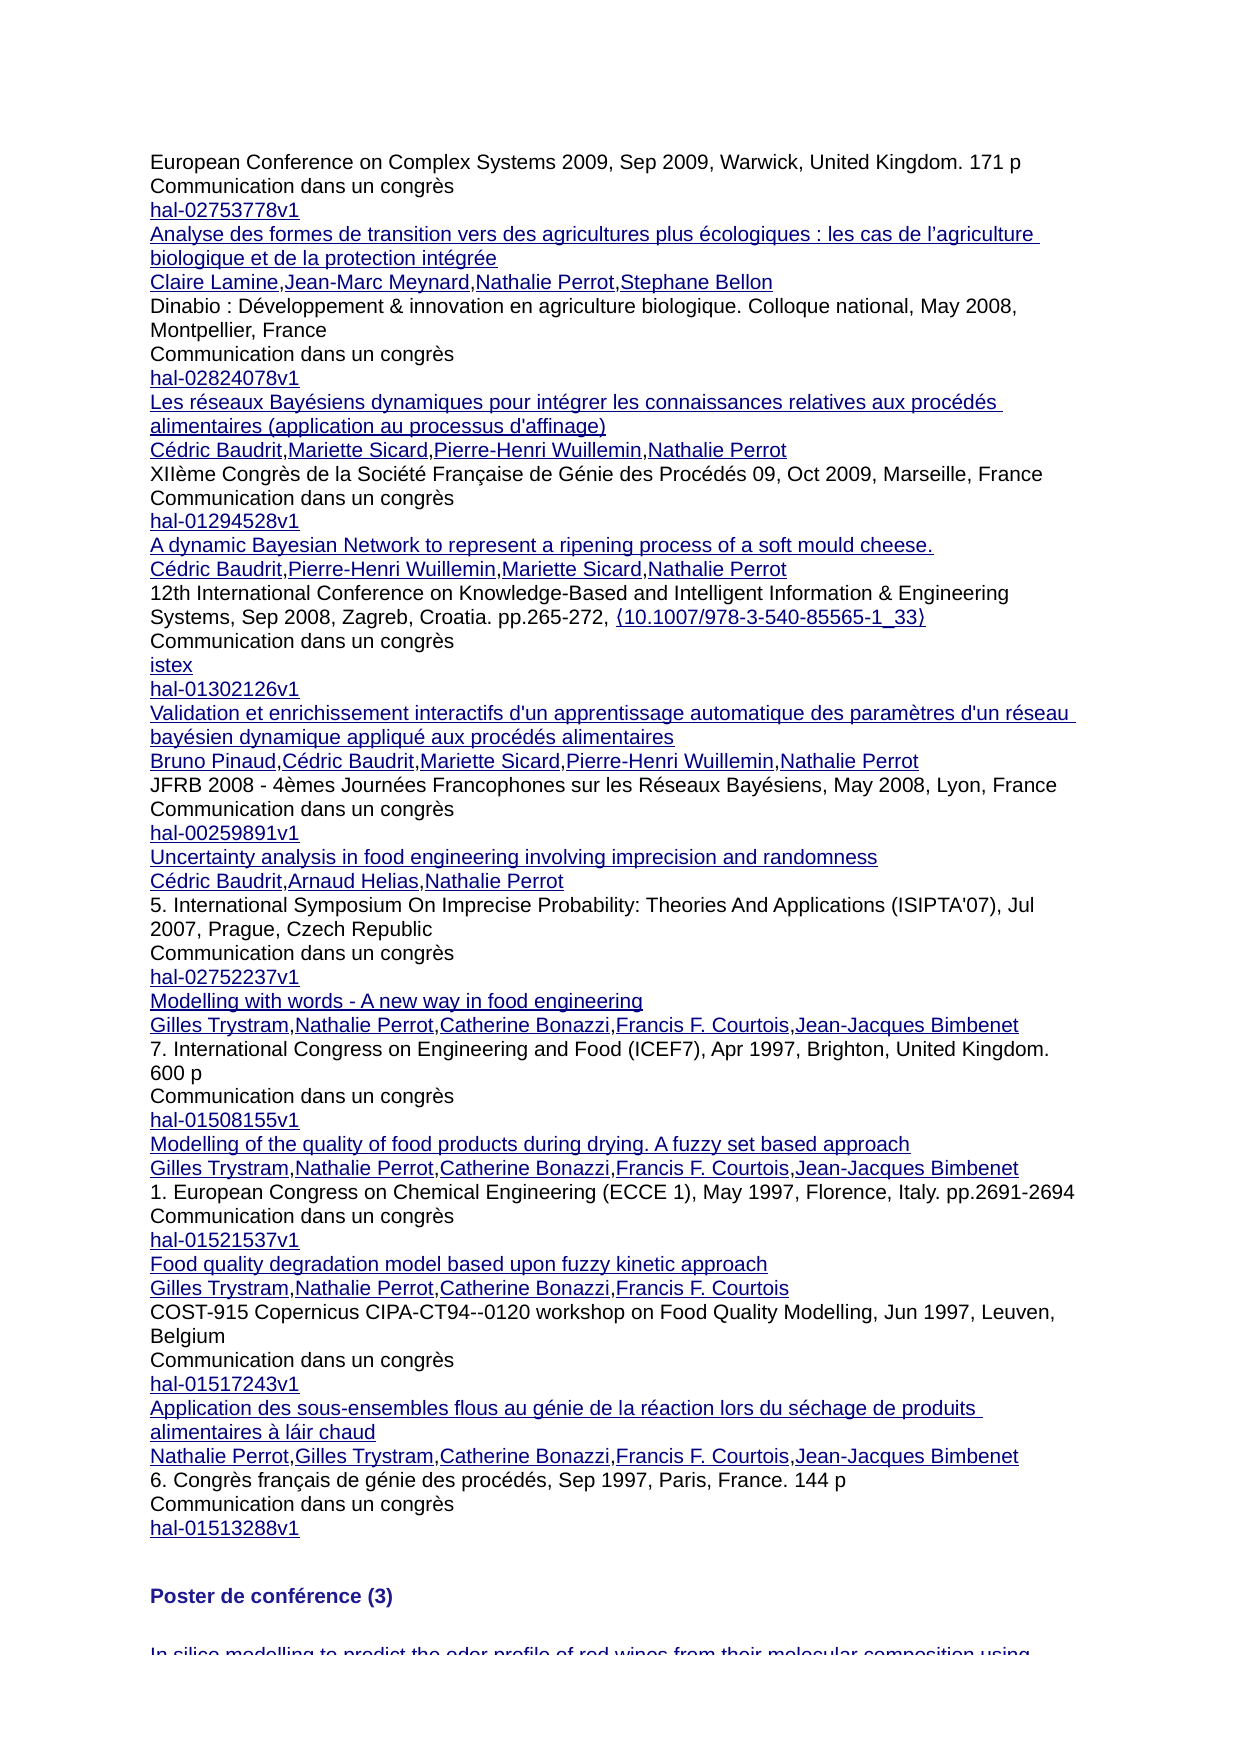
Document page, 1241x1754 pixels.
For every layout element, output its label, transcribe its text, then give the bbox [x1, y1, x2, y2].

table_cell Les réseaux Bayésiens dynamiques pour intégrer les connaissances relatives aux procédés alimentaires (application au processus d'affinage) Cédric Baudrit,Mariette Sicard,Pierre-Henri Wuillemin,Nathalie Perrot XIIème Congrès de la Société Française de Génie des Procédés 09, Oct 2009, Marseille, France Communication dans un congrès hal-01294528v1 [150, 390, 1090, 533]
subtitle Poster de conférence (3) [150, 1584, 1090, 1608]
table_cell Application des sous-ensembles flous au génie de la réaction lors du séchage de produits alimentaires à láir chaud Nathalie Perrot,Gilles Trystram,Catherine Bonazzi,Francis F. Courtois,Jean-Jacques Bimbenet 6. Congrès français de génie des procédés, Sep 1997, Paris, France. 144 p Communication dans un congrès hal-01513288v1 [150, 1396, 1090, 1539]
table_cell Validation et enrichissement interactifs d'un apprentissage automatique des paramètres d'un réseau bayésien dynamique appliqué aux procédés alimentaires Bruno Pinaud,Cédric Baudrit,Mariette Sicard,Pierre-Henri Wuillemin,Nathalie Perrot JFRB 2008 - 4èmes Journées Francophones sur les Réseaux Bayésiens, May 2008, Lyon, France Communication dans un congrès hal-00259891v1 [150, 701, 1090, 845]
table_cell Modelling of the quality of food products during drying. A fuzzy set based approach Gilles Trystram,Nathalie Perrot,Catherine Bonazzi,Francis F. Courtois,Jean-Jacques Bimbenet 1. European Congress on Chemical Engineering (ECCE 1), May 1997, Florence, Italy. pp.2691-2694 Communication dans un congrès hal-01521537v1 [150, 1132, 1090, 1252]
table_header In silico modelling to predict the odor profile of red wines from their molecular composition using experts’ knowledge, fuzzy logic and optimization David Roche,T. Chabin,A. Villiere,Ronan Symoneaux,Nathalie Perrotet al. 7th European Conference on Sensory and Consumer Research, Sep 2016, Dijon, France Poster de conférence hal-01957072v1 [150, 1643, 1090, 1655]
table_cell Analyse des formes de transition vers des agricultures plus écologiques : les cas de l’agriculture biologique et de la protection intégrée Claire Lamine,Jean-Marc Meynard,Nathalie Perrot,Stephane Bellon Dinabio : Développement & innovation en agriculture biologique. Colloque national, May 2008, Montpellier, France Communication dans un congrès hal-02824078v1 [150, 222, 1090, 389]
table_cell Modelling with words - A new way in food engineering Gilles Trystram,Nathalie Perrot,Catherine Bonazzi,Francis F. Courtois,Jean-Jacques Bimbenet 7. International Congress on Engineering and Food (ICEF7), Apr 1997, Brighton, United Kingdom. 600 p Communication dans un congrès hal-01508155v1 [150, 989, 1090, 1132]
table_cell European Conference on Complex Systems 2009, Sep 2009, Warwick, United Kingdom. 171 p Communication dans un congrès hal-02753778v1 [150, 150, 1090, 222]
table_cell Food quality degradation model based upon fuzzy kinetic approach Gilles Trystram,Nathalie Perrot,Catherine Bonazzi,Francis F. Courtois COST-915 Copernicus CIPA-CT94--0120 workshop on Food Quality Modelling, Jun 1997, Leuven, Belgium Communication dans un congrès hal-01517243v1 [150, 1252, 1090, 1396]
table_cell A dynamic Bayesian Network to represent a ripening process of a soft mould cheese. Cédric Baudrit,Pierre-Henri Wuillemin,Mariette Sicard,Nathalie Perrot 12th International Conference on Knowledge-Based and Intelligent Information & Engineering Systems, Sep 2008, Zagreb, Croatia. pp.265-272, ⟨10.1007/978-3-540-85565-1_33⟩ Communication dans un congrès istex hal-01302126v1 [150, 533, 1090, 701]
table_cell Uncertainty analysis in food engineering involving imprecision and randomness Cédric Baudrit,Arnaud Helias,Nathalie Perrot 5. International Symposium On Imprecise Probability: Theories And Applications (ISIPTA'07), Jul 2007, Prague, Czech Republic Communication dans un congrès hal-02752237v1 [150, 845, 1090, 988]
